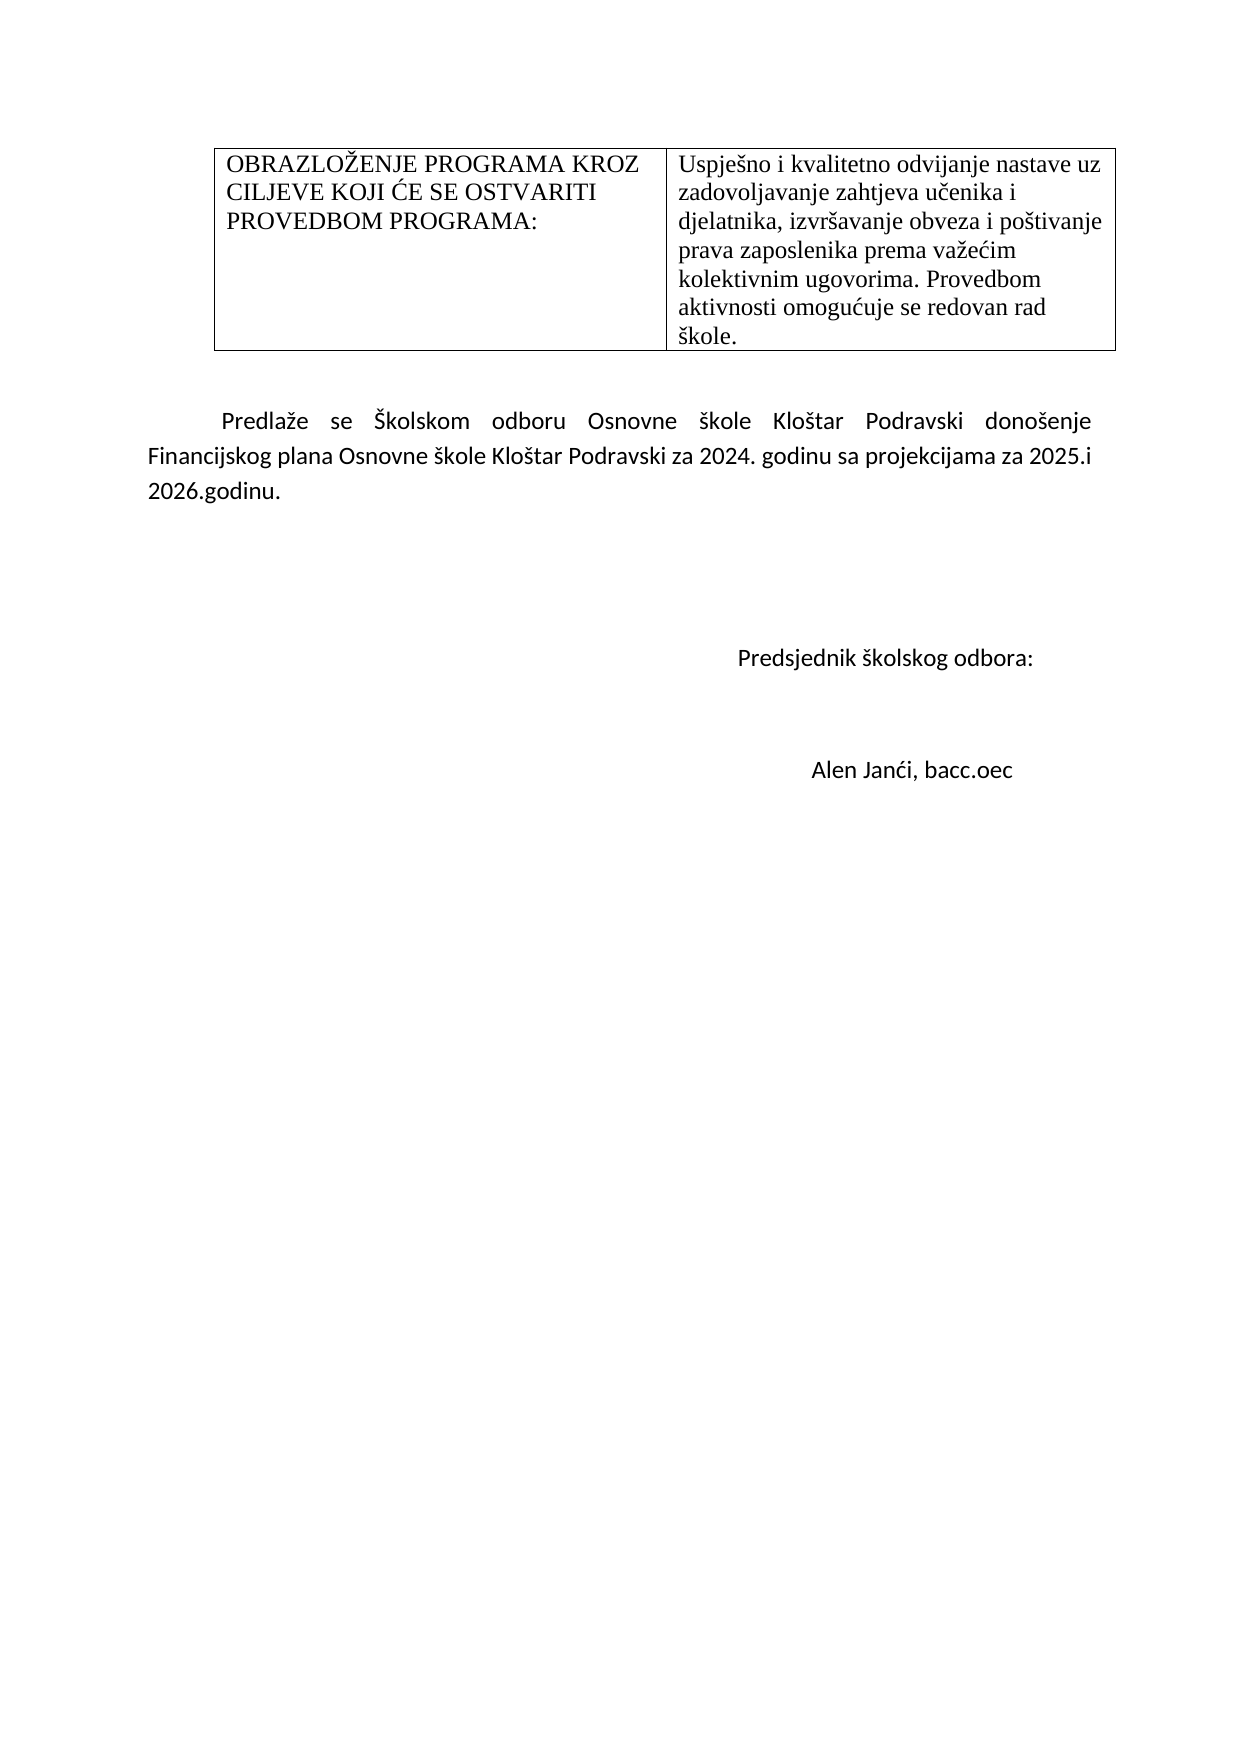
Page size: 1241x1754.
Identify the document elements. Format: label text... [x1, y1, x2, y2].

table_cell Uspješno i kvalitetno odvijanje nastave uz zadovoljavanje zahtjeva učenika i djelatnika, izvršavanje obveza i poštivanje prava zaposlenika prema važećim kolektivnim ugovorima. Provedbom aktivnosti omogućuje se redovan rad škole. [667, 149, 1115, 350]
text Alen Janći, bacc.oec [148, 754, 1093, 784]
table_cell OBRAZLOŽENJE PROGRAMA KROZ CILJEVE KOJI ĆE SE OSTVARITI PROVEDBOM PROGRAMA: [215, 149, 666, 350]
text Predsjednik školskog odbora: [148, 642, 1093, 673]
text Predlaže se Školskom odboru Osnovne škole Kloštar Podravski donošenje Financijskog plana Osnovne škole Kloštar Podravski za 2024. godinu sa projekcijama za 2025.i 2026.godinu. [148, 405, 1093, 505]
